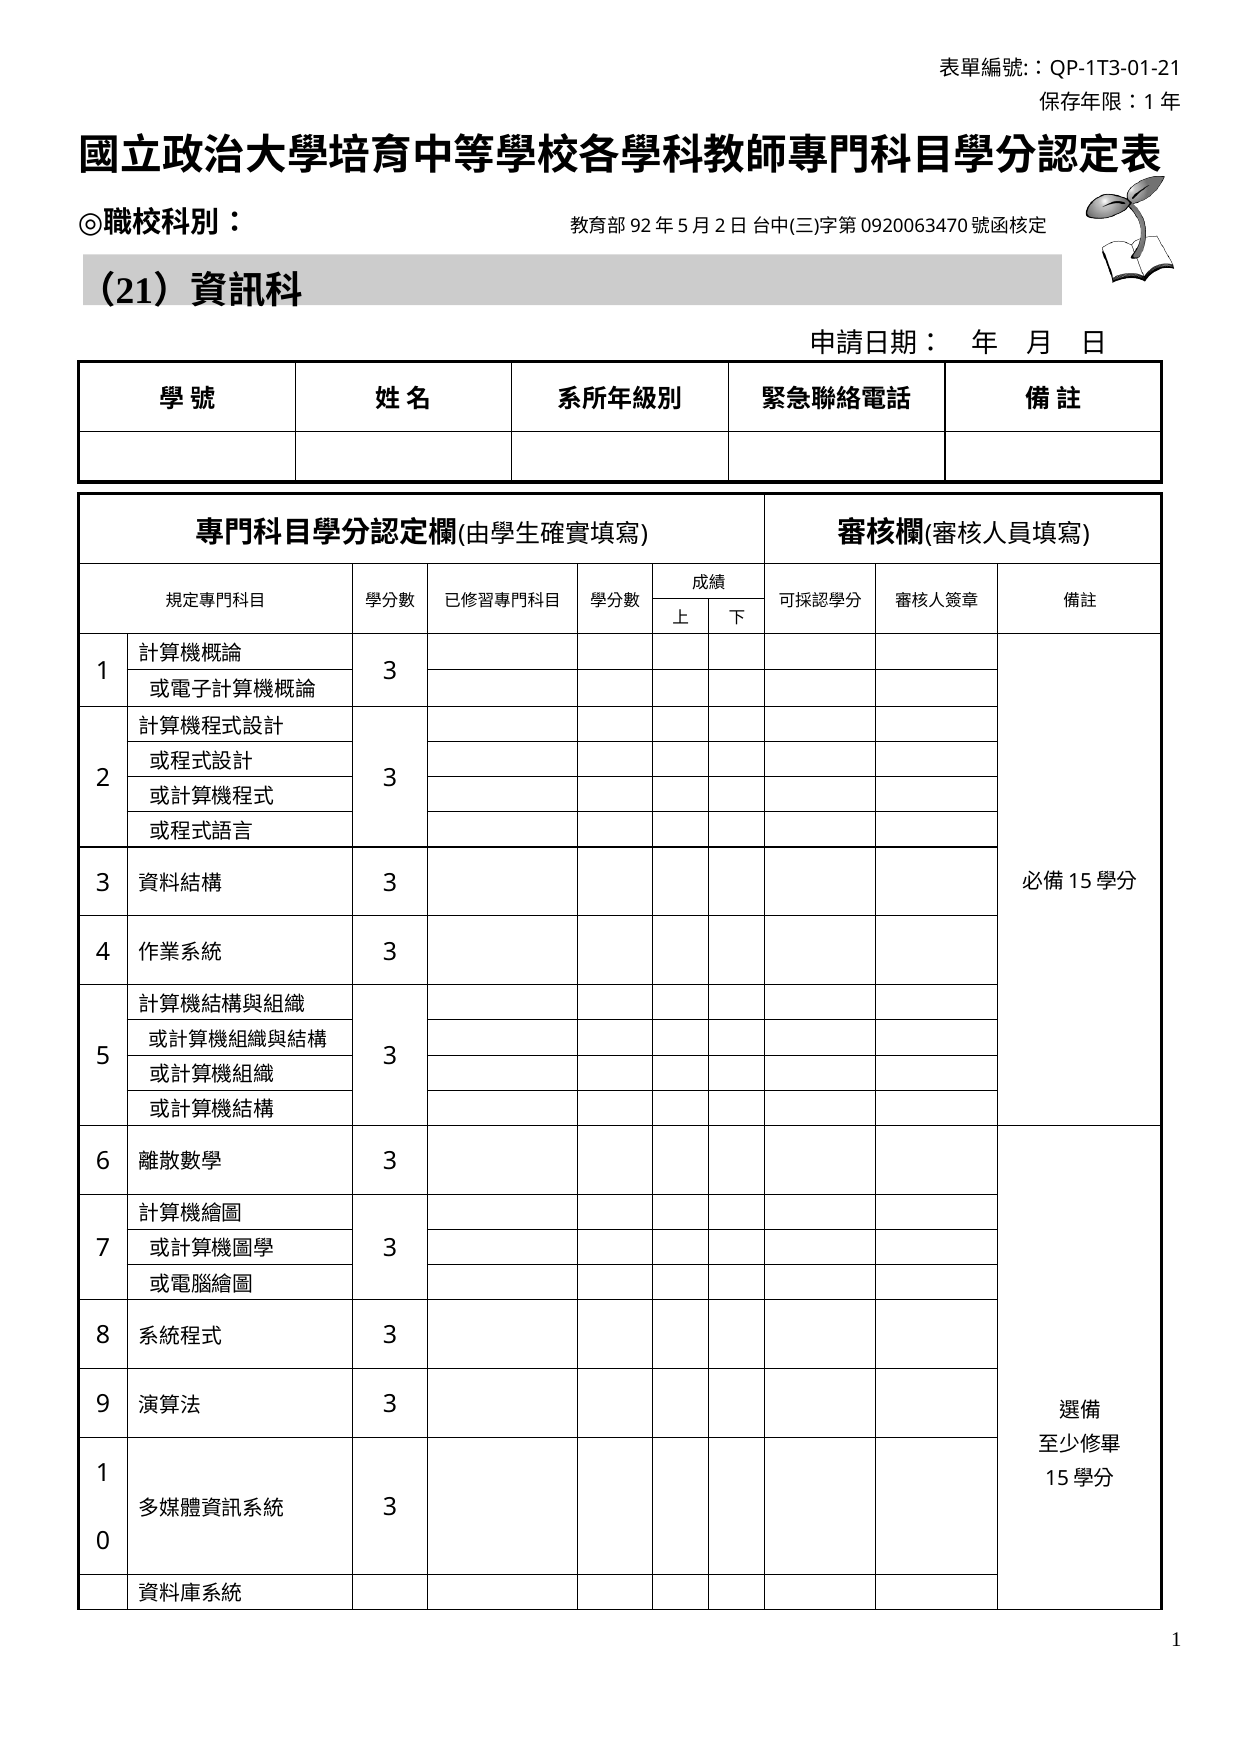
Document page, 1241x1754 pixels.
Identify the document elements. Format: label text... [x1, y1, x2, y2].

table_cell [729, 432, 944, 480]
table_header 專門科目學分認定欄(由學生確實填寫) [80, 495, 764, 563]
table_cell 必備15學分 [998, 634, 1160, 1125]
table_cell 計算機結構與組織 [128, 985, 352, 1019]
table_header 審核欄(審核人員填寫) [765, 495, 1160, 563]
table_header 緊急聯絡電話 [729, 363, 944, 431]
table_cell 或電腦繪圖 [128, 1265, 352, 1299]
table_cell 資料庫系統 [128, 1575, 352, 1609]
table_cell [876, 1369, 997, 1437]
table_cell [653, 1300, 708, 1368]
table_header 學 號 [80, 363, 295, 431]
table_cell 或電子計算機概論 [128, 670, 352, 706]
table_cell [578, 777, 652, 811]
table_cell [765, 848, 875, 915]
table_cell 7 [80, 1195, 127, 1299]
table_cell [578, 1369, 652, 1437]
table_cell [428, 985, 577, 1019]
table_cell 演算法 [128, 1369, 352, 1437]
table_cell [428, 742, 577, 776]
table_cell [653, 1230, 708, 1264]
table_cell [578, 1056, 652, 1089]
table_cell [709, 1091, 764, 1125]
text 國立政治大學培育中等學校各學科教師專門科目學分認定表 [59, 118, 1181, 186]
table_header 備 註 [946, 363, 1160, 431]
table_cell [765, 985, 875, 1019]
table_cell [578, 1300, 652, 1368]
table_cell [765, 777, 875, 811]
text 申請日期： 年 月 日 [759, 321, 1181, 360]
table_cell 或計算機圖學 [128, 1230, 352, 1264]
table_cell [876, 634, 997, 668]
table_cell 系統程式 [128, 1300, 352, 1368]
table_cell [653, 777, 708, 811]
table_cell [765, 1020, 875, 1054]
table_cell [946, 432, 1160, 480]
table_cell [709, 1020, 764, 1054]
table_cell 5 [80, 985, 127, 1125]
table_cell 多媒體資訊系統 [128, 1438, 352, 1574]
table_cell [709, 1369, 764, 1437]
table_cell 3 [353, 1300, 427, 1368]
table_cell [765, 742, 875, 776]
table_cell [876, 1195, 997, 1229]
table_cell [709, 1438, 764, 1574]
table_cell [653, 1126, 708, 1194]
table_cell 3 [353, 848, 427, 915]
table_cell 計算機程式設計 [128, 707, 352, 741]
table_cell 計算機概論 [128, 634, 352, 668]
table_cell [876, 707, 997, 741]
table_cell 3 [80, 848, 127, 915]
table_cell 已修習專門科目 [428, 564, 577, 633]
table_cell [578, 1195, 652, 1229]
table_cell [578, 812, 652, 846]
table_cell [709, 848, 764, 915]
table_cell [709, 1575, 764, 1609]
table_cell [428, 1369, 577, 1437]
table_cell [578, 1091, 652, 1125]
table_cell [428, 848, 577, 915]
table_cell [428, 1575, 577, 1609]
table_cell [876, 1020, 997, 1054]
table_cell [653, 916, 708, 984]
table_cell [653, 670, 708, 706]
table_cell [428, 777, 577, 811]
table_cell 3 [353, 1438, 427, 1574]
table_cell [709, 985, 764, 1019]
table_cell 離散數學 [128, 1126, 352, 1194]
table_cell 下 [709, 599, 764, 633]
text 表單編號:：QP-1T3-01-21 [59, 50, 1181, 84]
table_cell [428, 1300, 577, 1368]
table_cell [709, 1195, 764, 1229]
table_cell [709, 742, 764, 776]
table_cell [709, 1265, 764, 1299]
table_cell [653, 1195, 708, 1229]
table_cell [709, 1230, 764, 1264]
table_cell 9 [80, 1369, 127, 1437]
table_cell [428, 1265, 577, 1299]
table_cell 3 [353, 985, 427, 1125]
table_cell [876, 1575, 997, 1609]
table_cell [876, 1438, 997, 1574]
table_cell 成績 [653, 564, 764, 598]
table_cell 學分數 [578, 564, 652, 633]
table_cell [765, 1091, 875, 1125]
table_cell [653, 1056, 708, 1089]
table_cell [80, 1575, 127, 1609]
table_cell [80, 432, 295, 480]
table_cell [428, 1091, 577, 1125]
table_cell 或程式語言 [128, 812, 352, 846]
table_cell [765, 1300, 875, 1368]
table_cell [653, 812, 708, 846]
table_cell [876, 916, 997, 984]
table_cell 2 [80, 707, 127, 846]
table_cell [653, 634, 708, 668]
table_cell [578, 742, 652, 776]
table_cell [765, 812, 875, 846]
table_cell [653, 1575, 708, 1609]
table_cell [578, 916, 652, 984]
table_cell [765, 1056, 875, 1089]
table_cell [709, 670, 764, 706]
table_cell [353, 1575, 427, 1609]
table_header 系所年級別 [512, 363, 728, 431]
table_cell [428, 707, 577, 741]
table_cell 或計算機組織與結構 [128, 1020, 352, 1054]
table_cell 3 [353, 916, 427, 984]
table_cell 或計算機結構 [128, 1091, 352, 1125]
table_cell [709, 777, 764, 811]
table_cell [876, 1265, 997, 1299]
table_cell [653, 742, 708, 776]
table_cell [428, 1230, 577, 1264]
table_cell [653, 707, 708, 741]
table_cell 6 [80, 1126, 127, 1194]
table_cell [578, 1265, 652, 1299]
table_cell [578, 1438, 652, 1574]
table_cell 3 [353, 1369, 427, 1437]
table_cell [428, 1126, 577, 1194]
table_header 姓 名 [296, 363, 511, 431]
table_cell 10 [80, 1438, 127, 1574]
table_cell [512, 432, 728, 480]
table_cell [876, 1230, 997, 1264]
table_cell [428, 1056, 577, 1089]
table_cell 4 [80, 916, 127, 984]
table_cell [765, 1438, 875, 1574]
table_cell [653, 1020, 708, 1054]
table_cell [765, 1126, 875, 1194]
table_cell [876, 848, 997, 915]
table_cell [765, 1369, 875, 1437]
table_cell 作業系統 [128, 916, 352, 984]
table_cell 資料結構 [128, 848, 352, 915]
table_cell [578, 707, 652, 741]
table_cell [428, 670, 577, 706]
table_cell [578, 634, 652, 668]
table_cell [876, 985, 997, 1019]
table_cell [653, 848, 708, 915]
table_cell 3 [353, 1195, 427, 1299]
table_cell [765, 916, 875, 984]
table_cell 1 [80, 634, 127, 706]
table_cell [428, 812, 577, 846]
table_cell [653, 1369, 708, 1437]
table_cell [876, 1126, 997, 1194]
table_cell 上 [653, 599, 708, 633]
table_cell [578, 1230, 652, 1264]
table_cell [876, 777, 997, 811]
table_cell [428, 634, 577, 668]
table_cell [296, 432, 511, 480]
table_cell [578, 1020, 652, 1054]
table_cell 備註 [998, 564, 1160, 633]
table_cell [765, 1575, 875, 1609]
table_cell [709, 916, 764, 984]
table_cell [428, 1195, 577, 1229]
table_cell [765, 1230, 875, 1264]
table_cell [578, 670, 652, 706]
table_cell [578, 1575, 652, 1609]
table_cell [709, 1056, 764, 1089]
table_cell [765, 634, 875, 668]
table_cell 或計算機組織 [128, 1056, 352, 1089]
table_cell [653, 985, 708, 1019]
table_cell [709, 812, 764, 846]
table_cell [876, 1056, 997, 1089]
table_cell [765, 670, 875, 706]
table_cell [876, 670, 997, 706]
table_cell 規定專門科目 [80, 564, 352, 633]
table_cell 審核人簽章 [876, 564, 997, 633]
table_cell [876, 812, 997, 846]
table_cell [876, 1091, 997, 1125]
table_cell [428, 1020, 577, 1054]
table_cell 或計算機程式 [128, 777, 352, 811]
table_cell [578, 985, 652, 1019]
table_cell 3 [353, 707, 427, 846]
table_cell [765, 1195, 875, 1229]
table_cell [428, 916, 577, 984]
table_cell [578, 848, 652, 915]
text ◎職校科別： 教育部92年5月2日 台中(三)字第0920063470號函核定 [59, 186, 1085, 253]
table_cell [709, 1300, 764, 1368]
table_cell 或程式設計 [128, 742, 352, 776]
table_cell 8 [80, 1300, 127, 1368]
table_cell 學分數 [353, 564, 427, 633]
table_cell [765, 707, 875, 741]
table_cell [428, 1438, 577, 1574]
table_cell [653, 1438, 708, 1574]
table_cell [876, 742, 997, 776]
table_cell [709, 1126, 764, 1194]
table_cell 可採認學分 [765, 564, 875, 633]
table_cell 3 [353, 1126, 427, 1194]
table_cell 選備 至少修畢 15學分 [998, 1126, 1160, 1609]
table_cell [653, 1091, 708, 1125]
table_cell [709, 707, 764, 741]
table_cell 3 [353, 634, 427, 706]
text 保存年限：1 年 [59, 84, 1181, 118]
table_cell [765, 1265, 875, 1299]
text （21）資訊科 [59, 260, 1181, 314]
table_cell [709, 634, 764, 668]
table_cell 計算機繪圖 [128, 1195, 352, 1229]
table_cell [876, 1300, 997, 1368]
table_cell [578, 1126, 652, 1194]
table_cell [653, 1265, 708, 1299]
